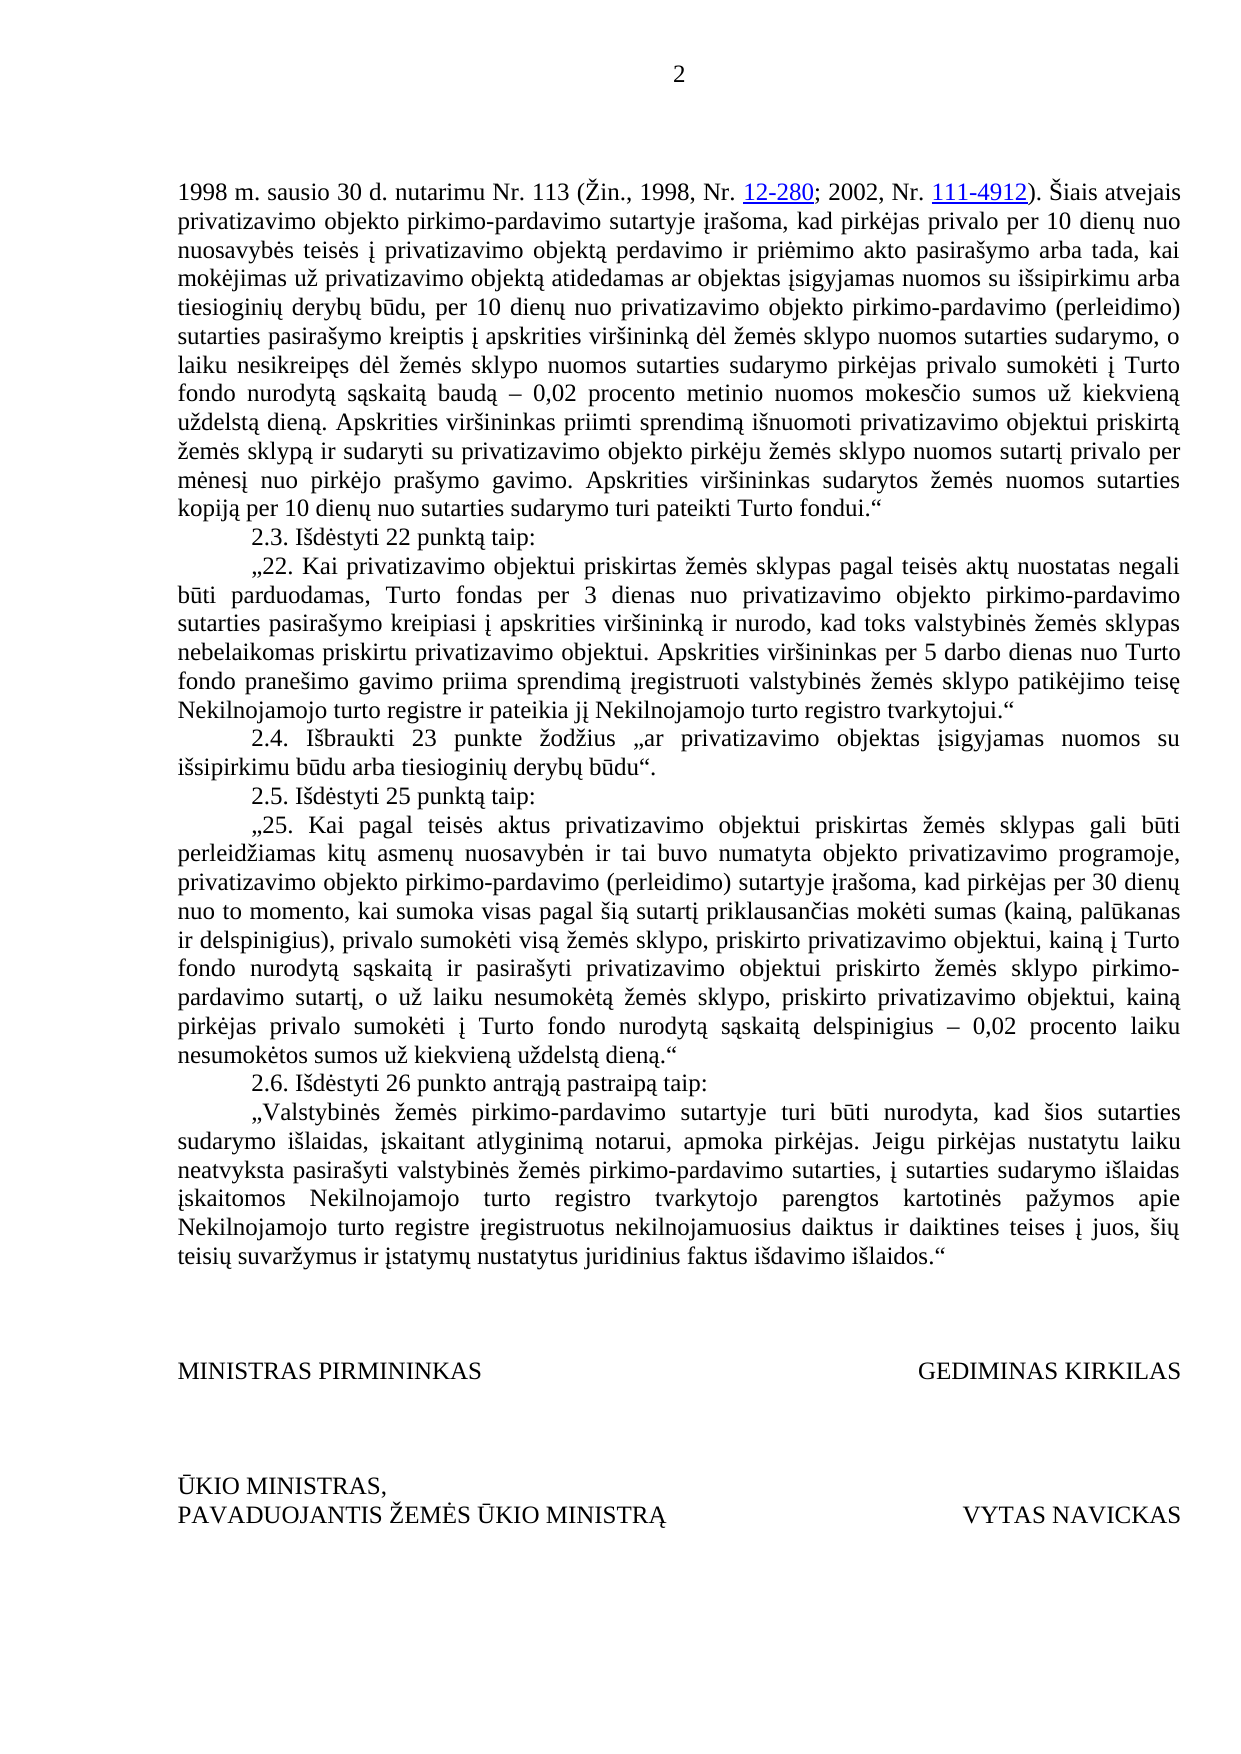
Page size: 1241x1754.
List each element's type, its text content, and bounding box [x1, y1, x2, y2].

text 1998 m. sausio 30 d. nutarimu Nr. 113 (Žin., 1998, Nr. 12-280; 2002, Nr. 111-4912). Šiais atvejais privatizavimo objekto pirkimo-pardavimo sutartyje įrašoma, kad pirkėjas privalo per 10 dienų nuo nuosavybės teisės į privatizavimo objektą perdavimo ir priėmimo akto pasirašymo arba tada, kai mokėjimas už privatizavimo objektą atidedamas ar objektas įsigyjamas nuomos su išsipirkimu arba tiesioginių derybų būdu, per 10 dienų nuo privatizavimo objekto pirkimo-pardavimo (perleidimo) sutarties pasirašymo kreiptis į apskrities viršininką dėl žemės sklypo nuomos sutarties sudarymo, o laiku nesikreipęs dėl žemės sklypo nuomos sutarties sudarymo pirkėjas privalo sumokėti į Turto fondo nurodytą sąskaitą baudą – 0,02 procento metinio nuomos mokesčio sumos už kiekvieną uždelstą dieną. Apskrities viršininkas priimti sprendimą išnuomoti privatizavimo objektui priskirtą žemės sklypą ir sudaryti su privatizavimo objekto pirkėju žemės sklypo nuomos sutartį privalo per mėnesį nuo pirkėjo prašymo gavimo. Apskrities viršininkas sudarytos žemės nuomos sutarties kopiją per 10 dienų nuo sutarties sudarymo turi pateikti Turto fondui.“ [177, 177, 1181, 522]
text 2.6. Išdėstyti 26 punkto antrąją pastraipą taip: [177, 1068, 1181, 1097]
text „Valstybinės žemės pirkimo-pardavimo sutartyje turi būti nurodyta, kad šios sutarties sudarymo išlaidas, įskaitant atlyginimą notarui, apmoka pirkėjas. Jeigu pirkėjas nustatytu laiku neatvyksta pasirašyti valstybinės žemės pirkimo-pardavimo sutarties, į sutarties sudarymo išlaidas įskaitomos Nekilnojamojo turto registro tvarkytojo parengtos kartotinės pažymos apie Nekilnojamojo turto registre įregistruotus nekilnojamuosius daiktus ir daiktines teises į juos, šių teisių suvaržymus ir įstatymų nustatytus juridinius faktus išdavimo išlaidos.“ [177, 1097, 1181, 1270]
text 2.4. Išbraukti 23 punkte žodžius „ar privatizavimo objektas įsigyjamas nuomos su išsipirkimu būdu arba tiesioginių derybų būdu“. [177, 723, 1181, 781]
text PAVADUOJANTIS ŽEMĖS ŪKIO MINISTRĄ VYTAS NAVICKAS [177, 1500, 1181, 1528]
text „22. Kai privatizavimo objektui priskirtas žemės sklypas pagal teisės aktų nuostatas negali būti parduodamas, Turto fondas per 3 dienas nuo privatizavimo objekto pirkimo-pardavimo sutarties pasirašymo kreipiasi į apskrities viršininką ir nurodo, kad toks valstybinės žemės sklypas nebelaikomas priskirtu privatizavimo objektui. Apskrities viršininkas per 5 darbo dienas nuo Turto fondo pranešimo gavimo priima sprendimą įregistruoti valstybinės žemės sklypo patikėjimo teisę Nekilnojamojo turto registre ir pateikia jį Nekilnojamojo turto registro tvarkytojui.“ [177, 551, 1181, 723]
text „25. Kai pagal teisės aktus privatizavimo objektui priskirtas žemės sklypas gali būti perleidžiamas kitų asmenų nuosavybėn ir tai buvo numatyta objekto privatizavimo programoje, privatizavimo objekto pirkimo-pardavimo (perleidimo) sutartyje įrašoma, kad pirkėjas per 30 dienų nuo to momento, kai sumoka visas pagal šią sutartį priklausančias mokėti sumas (kainą, palūkanas ir delspinigius), privalo sumokėti visą žemės sklypo, priskirto privatizavimo objektui, kainą į Turto fondo nurodytą sąskaitą ir pasirašyti privatizavimo objektui priskirto žemės sklypo pirkimo-pardavimo sutartį, o už laiku nesumokėtą žemės sklypo, priskirto privatizavimo objektui, kainą pirkėjas privalo sumokėti į Turto fondo nurodytą sąskaitą delspinigius – 0,02 procento laiku nesumokėtos sumos už kiekvieną uždelstą dieną.“ [177, 810, 1181, 1068]
text ŪKIO MINISTRAS, [177, 1471, 1181, 1500]
text 2.3. Išdėstyti 22 punktą taip: [177, 522, 1181, 551]
text MINISTRAS PIRMININKAS GEDIMINAS KIRKILAS [177, 1356, 1181, 1385]
text 2.5. Išdėstyti 25 punktą taip: [177, 781, 1181, 810]
